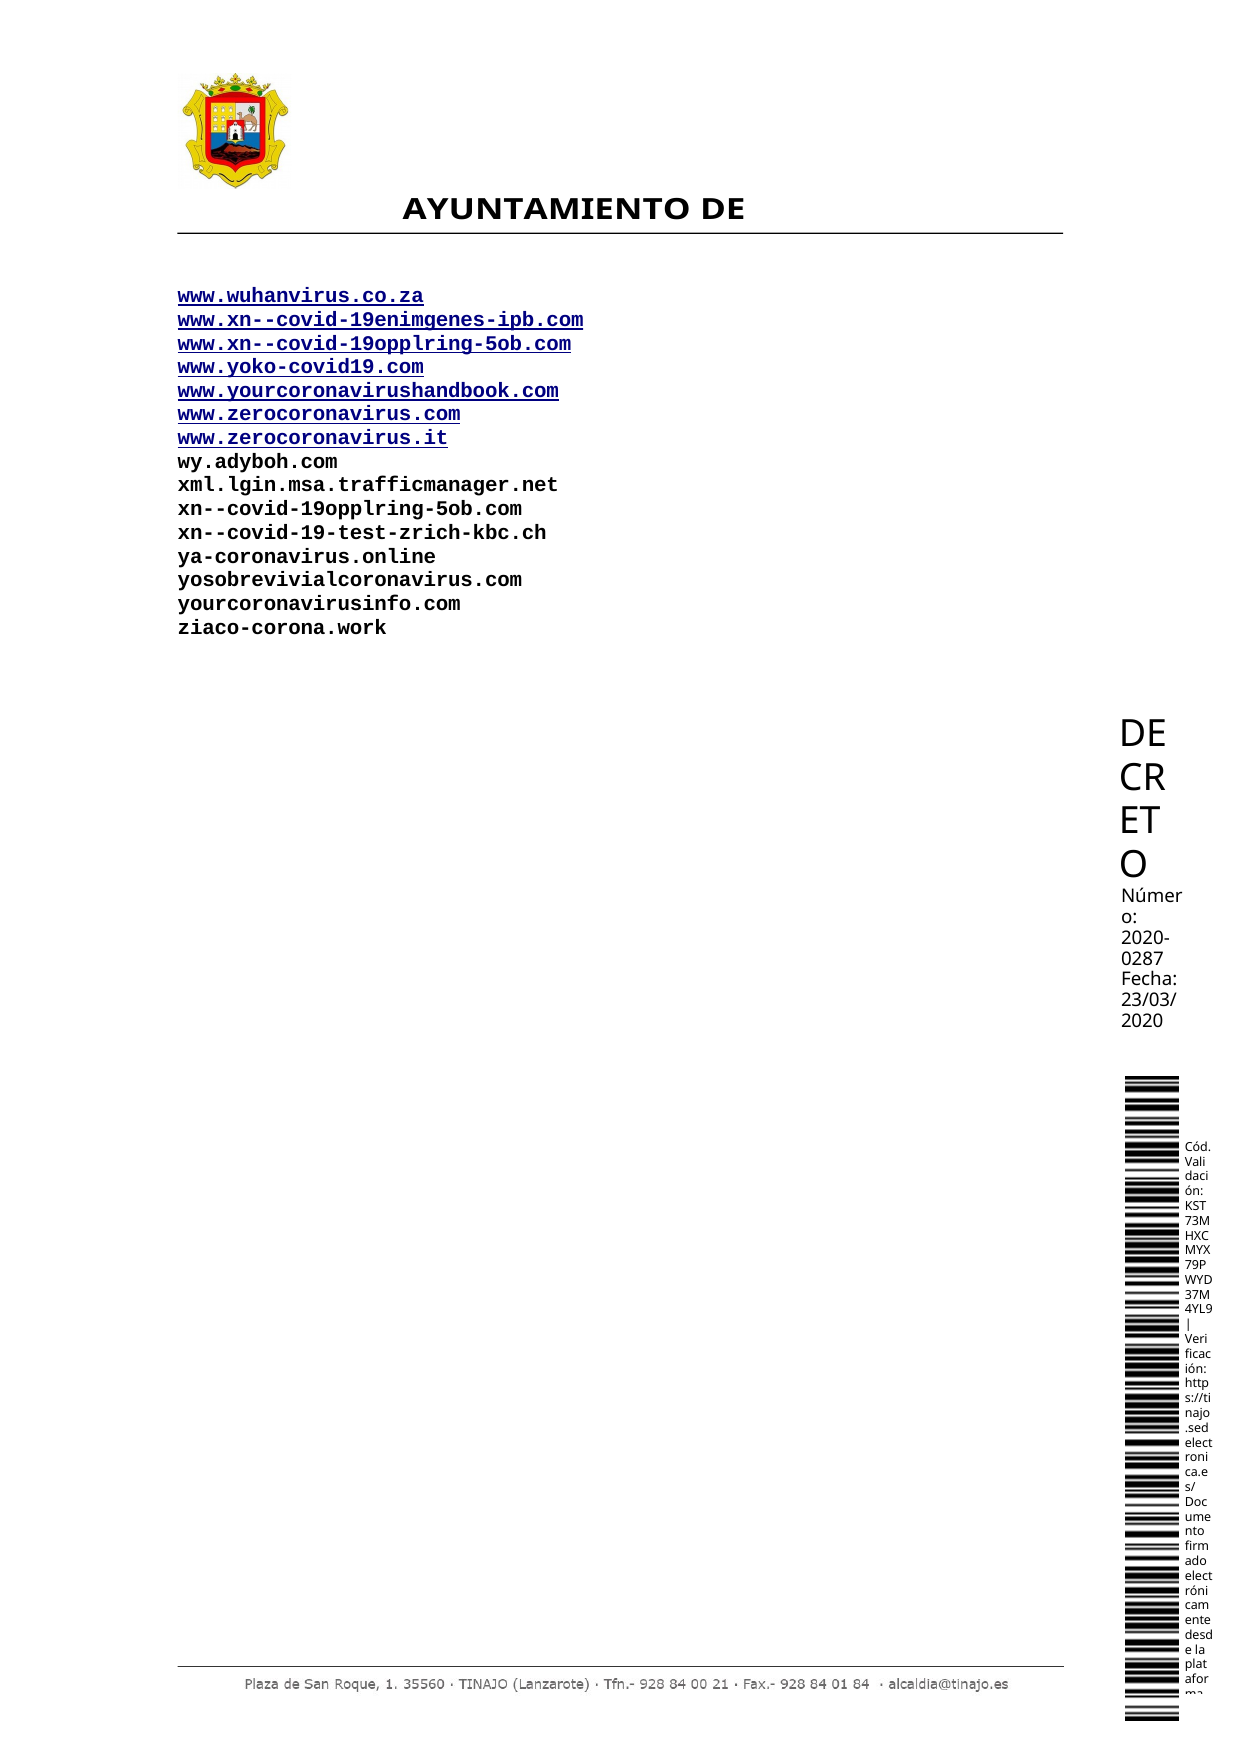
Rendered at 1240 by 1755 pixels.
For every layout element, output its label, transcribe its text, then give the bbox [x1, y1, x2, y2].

text Cód. Validación: KST73MHXCMYX79PWYD37M4YL9 | Verificación: https://tinajo.sedelectronica.es/ Documento firmado electrónicamente desde la plataforma esPublico Gestiona | Página 38 de 38 [1184, 1140, 1213, 1694]
text [1117, 710, 1185, 1057]
text www.xn--covid-19enimgenes-ipb.com www.xn--covid-19opplring-5ob.com www.yoko-covid19.com www.yourcoronavirushandbook.com www.zerocoronavirus.com www.zerocoronavirus.it wy.adyboh.com xml.lgin.msa.trafficmanager.net xn--covid-19opplring-5ob.com [177, 309, 590, 522]
text DECRETO [1119, 712, 1185, 886]
text [1182, 1137, 1213, 1694]
text www.wuhanvirus.co.za [177, 285, 1189, 309]
text Número: 2020-0287 Fecha: 23/03/2020 [1121, 886, 1185, 1032]
text ziaco-corona.work [177, 617, 1189, 640]
text xn--covid-19-test-zrich-kbc.ch ya-coronavirus.online yosobrevivialcoronavirus.com yourcoronavirusinfo.com [177, 522, 552, 617]
